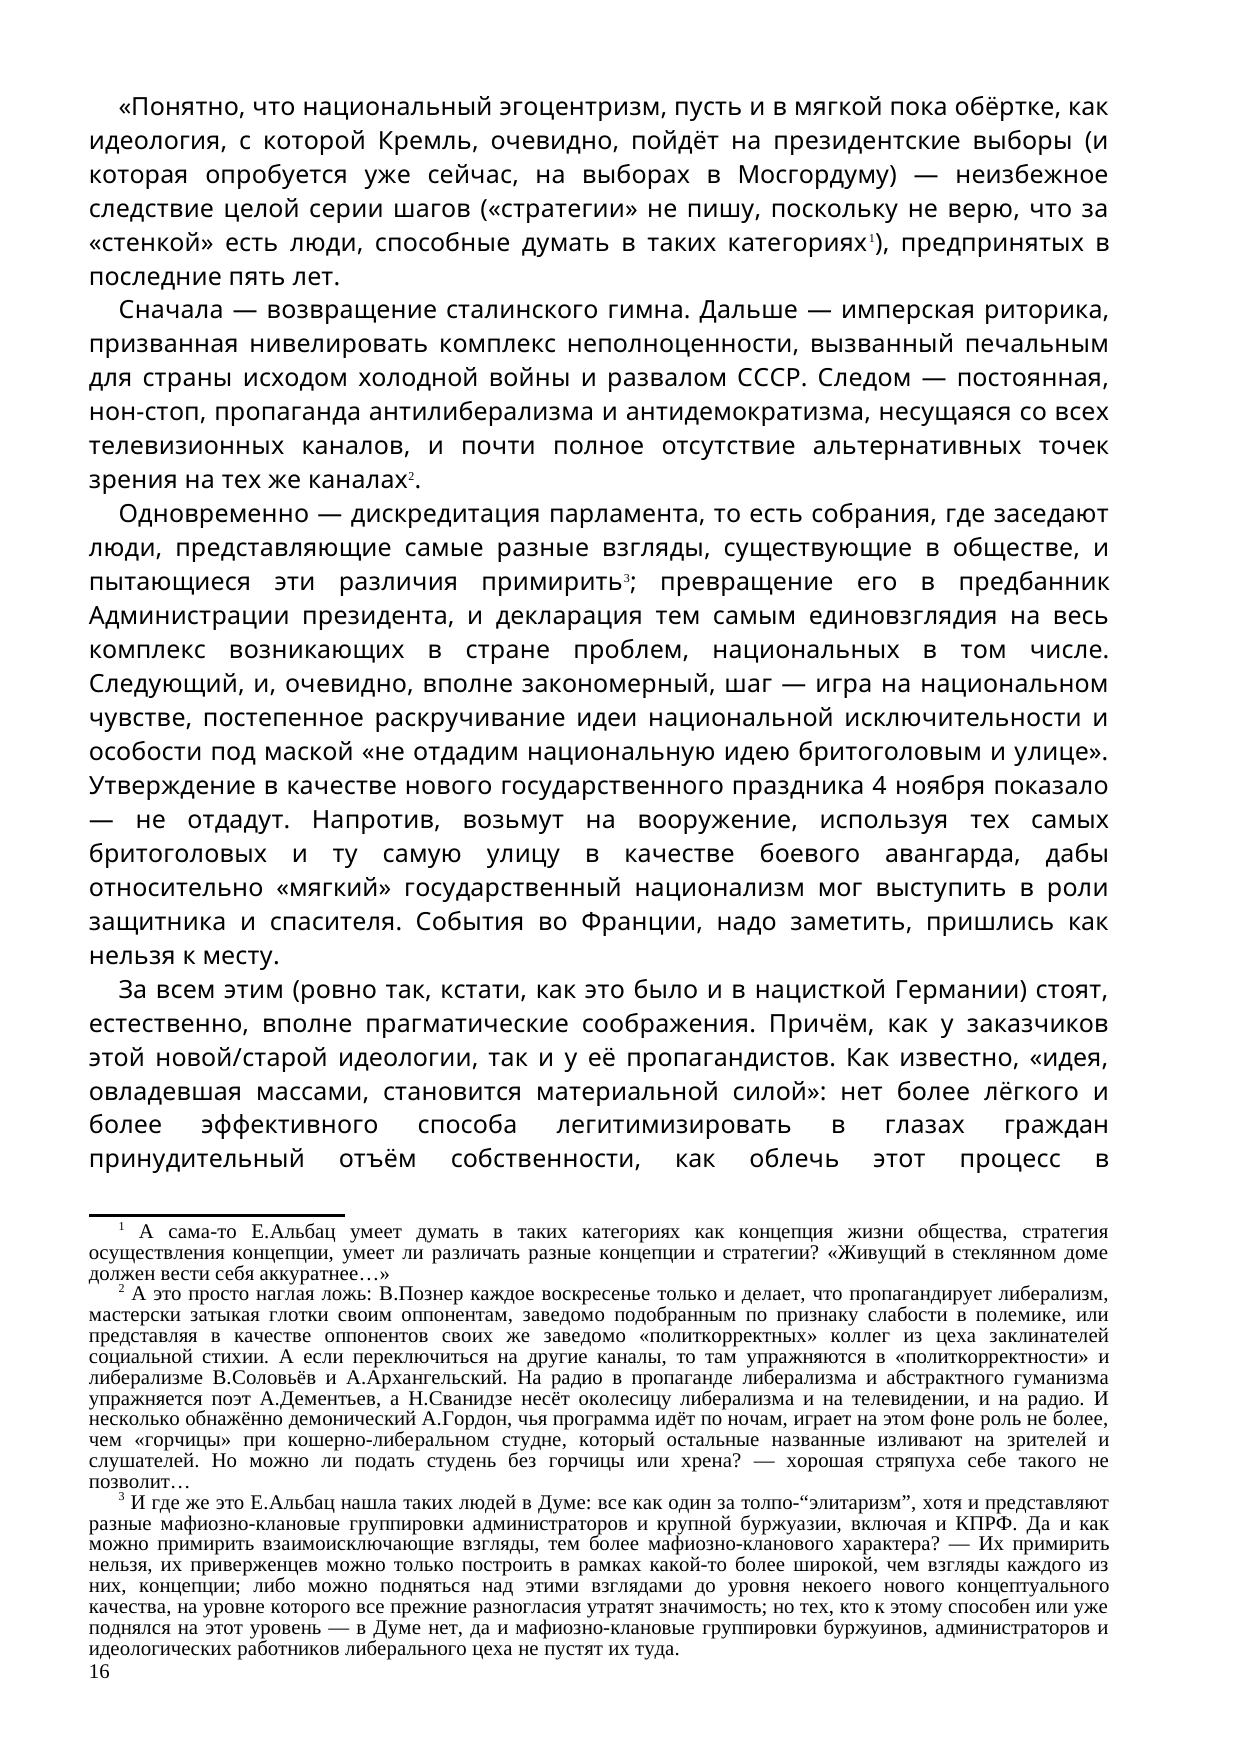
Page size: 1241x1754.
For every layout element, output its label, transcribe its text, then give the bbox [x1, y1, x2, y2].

text А сама-то Е.Альбац умеет думать в таких категориях как концепция жизни общества, стратегия осуществления концепции, умеет ли различать разные концепции и стратегии? «Живущий в стеклянном доме должен вести себя аккуратнее…» [89, 1222, 1110, 1284]
text И где же это Е.Альбац нашла таких людей в Думе: все как один за толпо-“элитаризм”, хотя и представляют разные мафиозно-клановые группировки администраторов и крупной буржуазии, включая и КПРФ. Да и как можно примирить взаимоисключающие взгляды, тем более мафиозно-кланового характера? — Их примирить нельзя, их приверженцев можно только построить в рамках какой-то более широкой, чем взгляды каждого из них, концепции; либо можно подняться над этими взглядами до уровня некоего нового концептуального качества, на уровне которого все прежние разногласия утратят значимость; но тех, кто к этому способен или уже поднялся на этот уровень — в Думе нет, да и мафиозно-клановые группировки буржуинов, администраторов и идеологических работников либерального цеха не пустят их туда. [89, 1492, 1110, 1659]
text А это просто наглая ложь: В.Познер каждое воскресенье только и делает, что пропагандирует либерализм, мастерски затыкая глотки своим оппонентам, заведомо подобранным по признаку слабости в полемике, или представляя в качестве оппонентов своих же заведомо «политкорректных» коллег из цеха заклинателей социальной стихии. А если переключиться на другие каналы, то там упражняются в «политкорректности» и либерализме В.Соловьёв и А.Архангельский. На радио в пропаганде либерализма и абстрактного гуманизма упражняется поэт А.Дементьев, а Н.Сванидзе несёт околесицу либерализма и на телевидении, и на радио. И несколько обнажённо демонический А.Гордон, чья программа идёт по ночам, играет на этом фоне роль не более, чем «горчицы» при кошерно-либе­раль­ном студне, который остальные названные изливают на зрителей и слушателей. Но можно ли подать студень без горчицы или хрена? — хорошая стряпуха себе такого не позволит… [89, 1284, 1110, 1492]
text «Понятно, что национальный эгоцентризм, пусть и в мягкой пока обёртке, как идеология, с которой Кремль, очевидно, пойдёт на президентские выборы (и которая опробуется уже сейчас, на выборах в Мосгордуму) — неизбежное следствие целой серии шагов («стратегии» не пишу, поскольку не верю, что за «стенкой» есть люди, способные думать в таких категориях), предпринятых в последние пять лет. [89, 89, 1110, 292]
text Одновременно — дискредитация парламента, то есть собрания, где заседают люди, представляющие самые разные взгляды, существующие в обществе, и пытающиеся эти различия примирить; превращение его в предбанник Администрации президента, и декларация тем самым единовзглядия на весь комплекс возникающих в стране проблем, национальных в том числе. Следующий, и, очевидно, вполне закономерный, шаг — игра на национальном чувстве, постепенное раскручивание идеи национальной исключительности и особости под маской «не отдадим национальную идею бритоголовым и улице». Утверждение в качестве нового государственного праздника 4 ноября показало — не отдадут. Напротив, возьмут на вооружение, используя тех самых бритоголовых и ту самую улицу в качестве боевого авангарда, дабы относительно «мягкий» государственный национализм мог выступить в роли защитника и спасителя. События во Франции, надо заметить, пришлись как нельзя к месту. [89, 496, 1110, 972]
text За всем этим (ровно так, кстати, как это было и в нацисткой Германии) стоят, естественно, вполне прагматические соображения. Причём, как у заказчиков этой новой/старой идеологии, так и у её пропагандистов. Как известно, «идея, овладевшая массами, становится материальной силой»: нет более лёгкого и более эффективного способа легитимизировать в глазах граждан принудительный отъём собственности, как облечь этот процесс в [89, 972, 1110, 1175]
text Сначала — возвращение сталинского гимна. Дальше — имперская риторика, призванная нивелировать комплекс неполноценности, вызванный печальным для страны исходом холодной войны и развалом СССР. Следом — постоянная, нон-стоп, пропаганда антилиберализма и антидемократизма, несущаяся со всех телевизионных каналов, и почти полное отсутствие альтернативных точек зрения на тех же каналах. [89, 292, 1110, 496]
